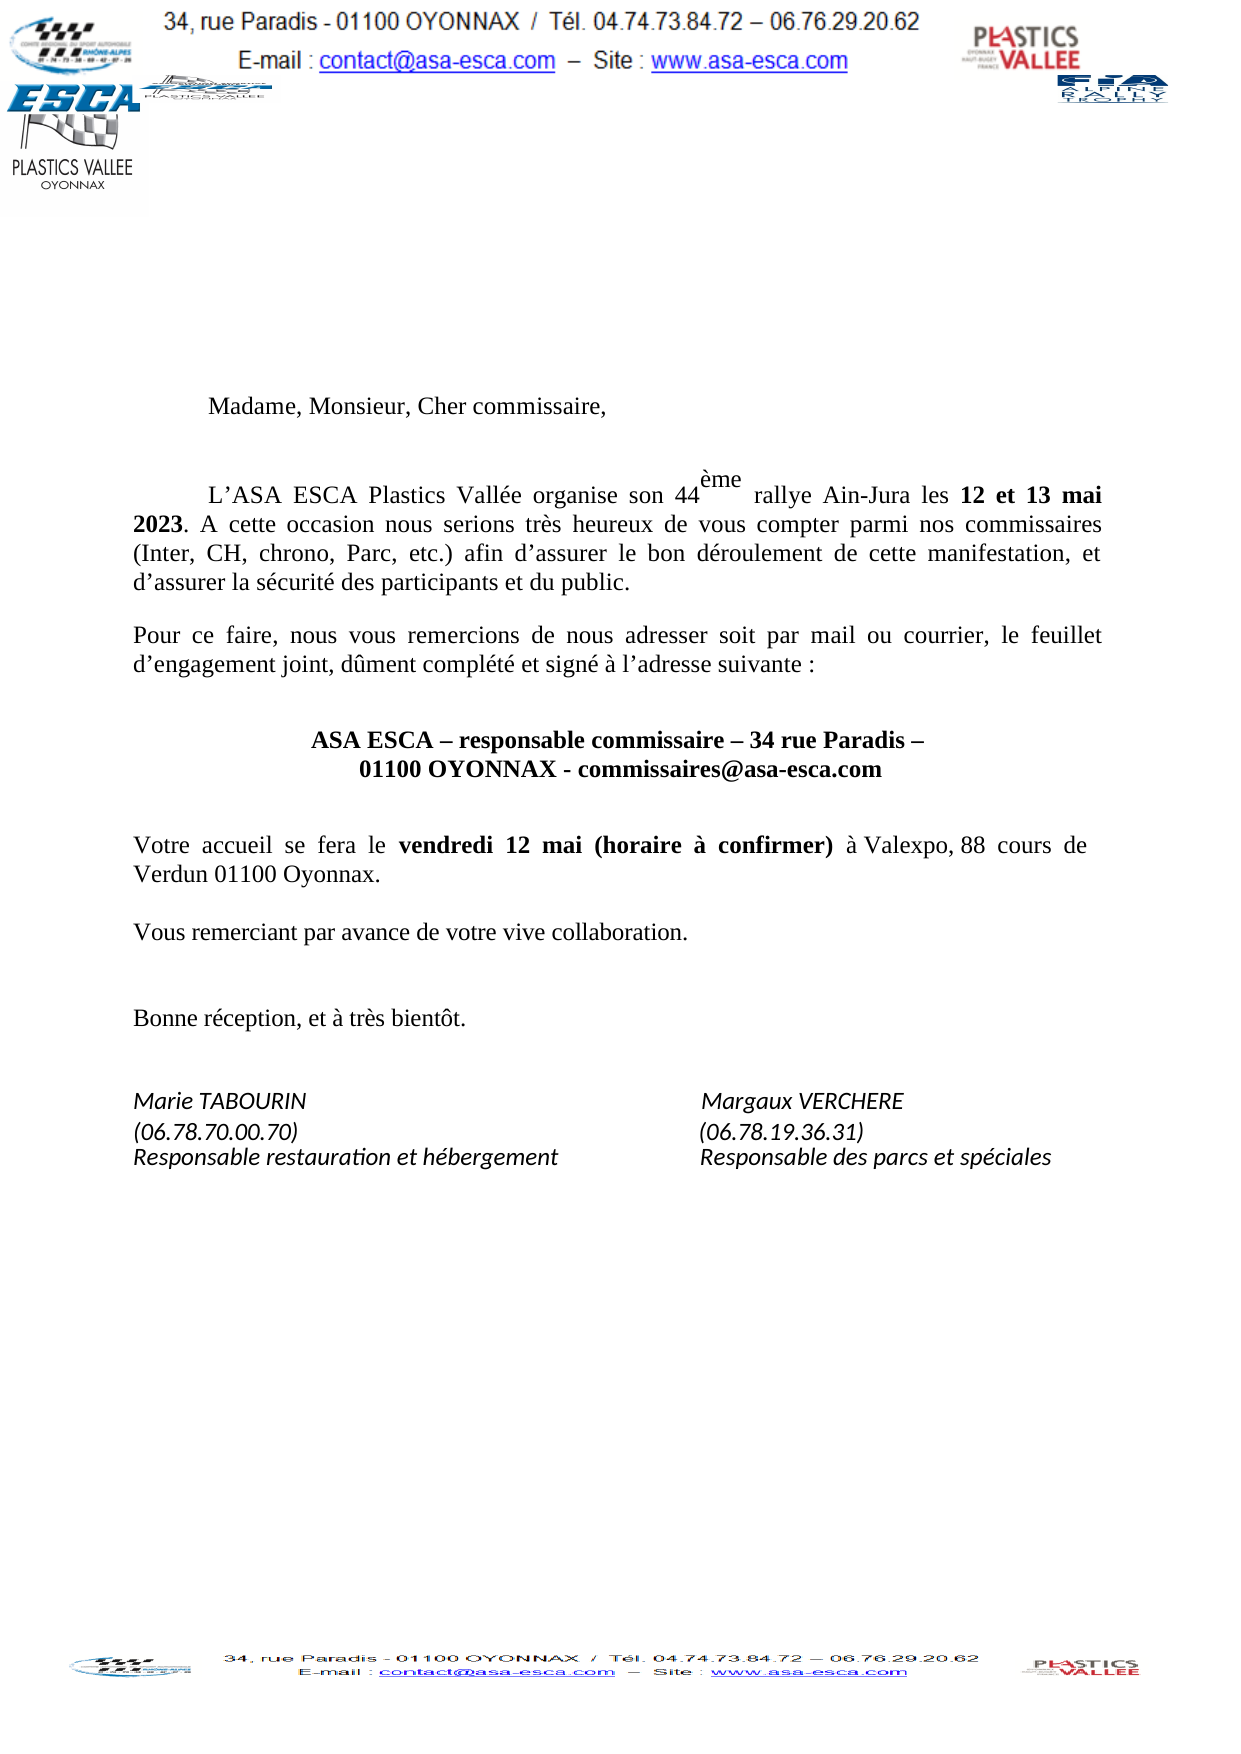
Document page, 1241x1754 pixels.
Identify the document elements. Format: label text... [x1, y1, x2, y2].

text ASA ESCA – responsable commissaire – 34 rue Paradis – [133, 725, 1108, 754]
text 01100 OYONNAX - commissaires@asa-esca.com [133, 754, 1108, 783]
text Bonne réception, et à très bientôt. [133, 1003, 1020, 1032]
text (06.78.70.00.70) (06.78.19.36.31) [133, 1116, 1110, 1147]
text Marie TABOURIN Margaux VERCHERE [133, 1086, 1110, 1116]
text L’ASA ESCA Plastics Vallée organise son 44ème rallye Ain-Jura les 12 et 13 mai 2023. A cette occasion nous serions très heureux de vous compter parmi nos commissaires (Inter, CH, chrono, Parc, etc.) afin d’assurer le bon déroulement de cette manifestation, et d’assurer la sécurité des participants et du public. [133, 464, 1103, 596]
text Responsable restauration et hébergement Responsable des parcs et spéciales [133, 1147, 1110, 1170]
text Vous remerciant par avance de votre vive collaboration. [133, 917, 1020, 945]
picture [60, 1651, 1158, 1679]
text Madame, Monsieur, Cher commissaire, [208, 391, 1110, 419]
text Pour ce faire, nous vous remercions de nous adresser soit par mail ou courrier, le feuillet d’engagement joint, dûment complété et signé à l’adresse suivante : [133, 620, 1103, 677]
text Votre accueil se fera le vendredi 12 mai (horaire à confirmer) à Valexpo, 88 cours de Verdun 01100 Oyonnax. [133, 830, 1087, 888]
picture [0, 0, 1169, 217]
